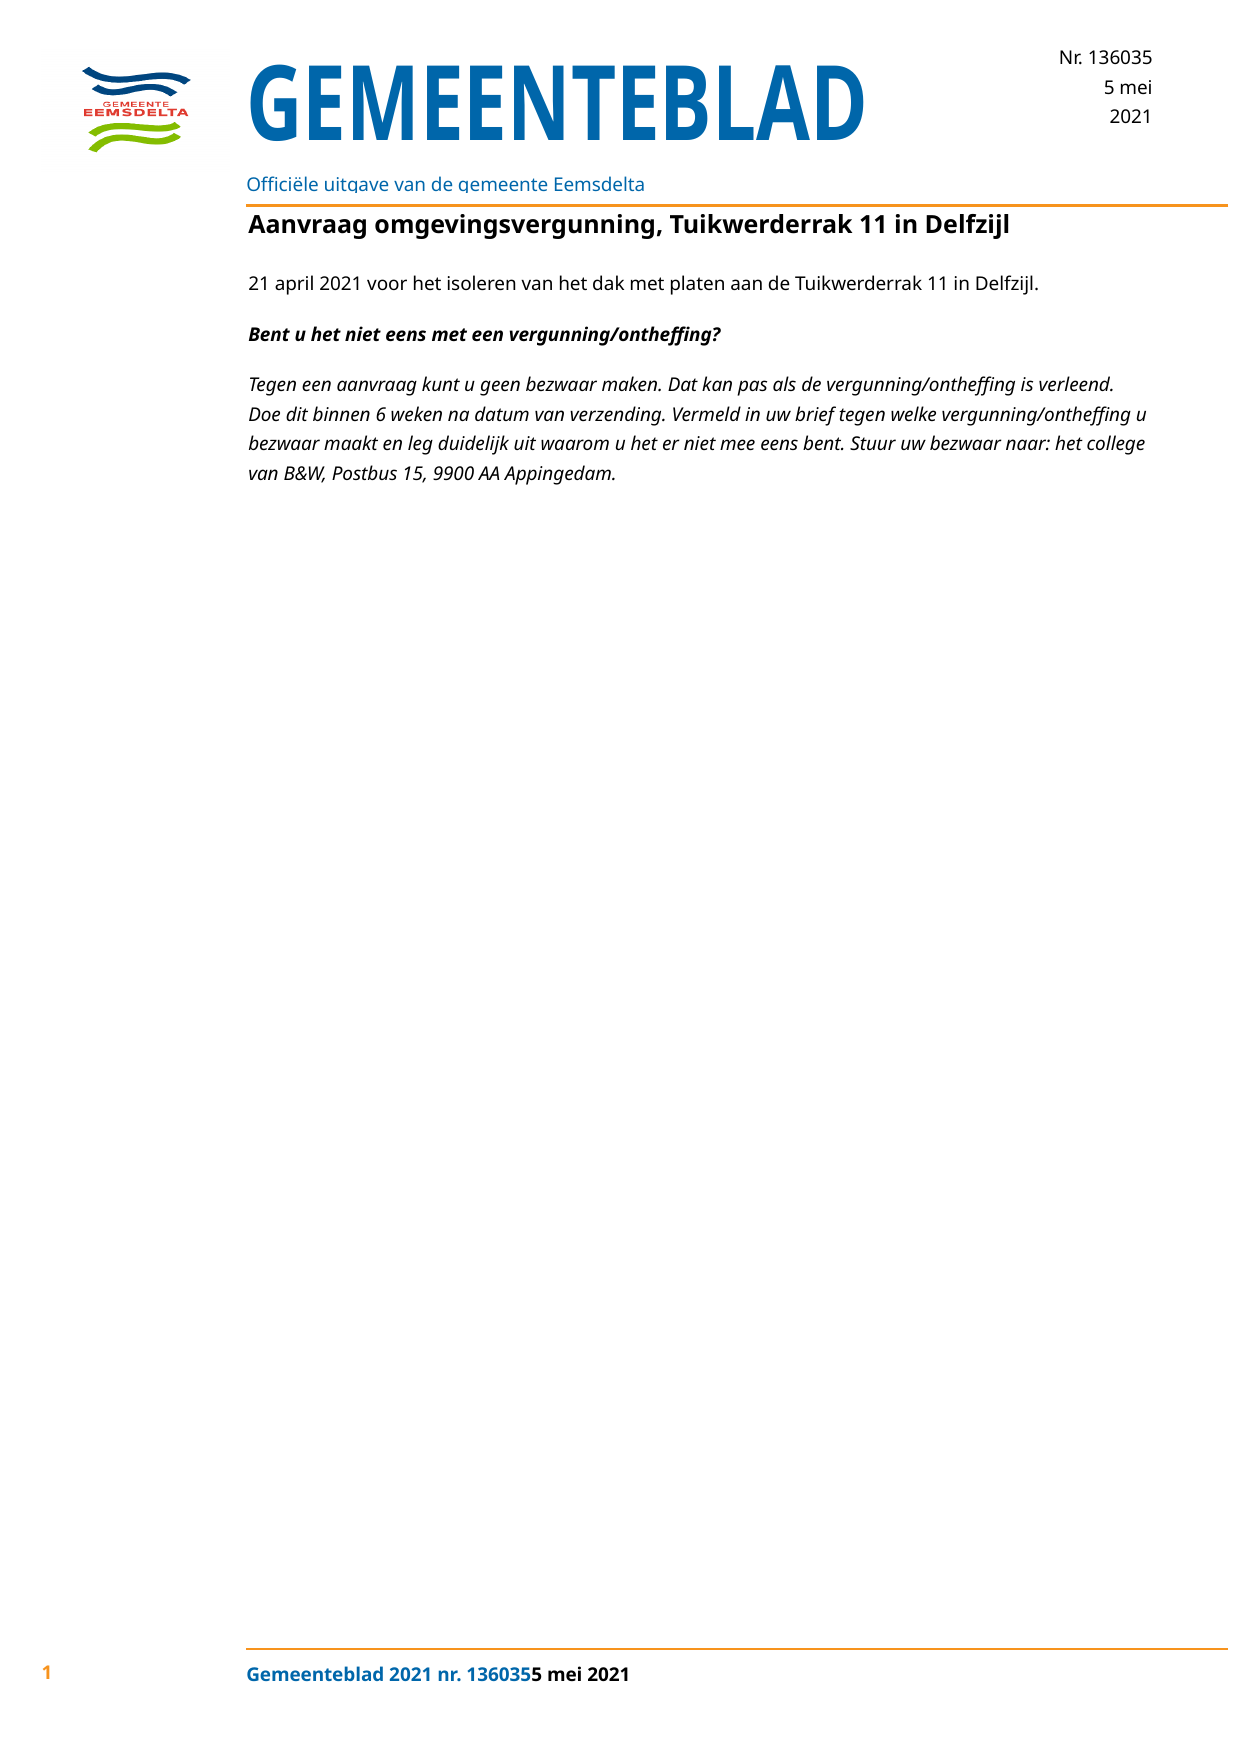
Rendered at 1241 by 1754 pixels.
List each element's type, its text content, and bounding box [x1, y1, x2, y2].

text Bent u het niet eens met een vergunning/ontheffing? [248, 321, 1152, 346]
text Aanvraag omgevingsvergunning, Tuikwerderrak 11 in Delfzijl [248, 207, 1152, 241]
picture [41, 47, 231, 172]
text Tegen een aanvraag kunt u geen bezwaar maken. Dat kan pas als de vergunning/ontheffing is verleend. Doe dit binnen 6 weken na datum van verzending. Vermeld in uw brief tegen welke vergunning/ontheffing u bezwaar maakt en leg duidelijk uit waarom u het er niet mee eens bent. Stuur uw bezwaar naar: het college van B&W, Postbus 15, 9900 AA Appingedam. [248, 371, 1152, 486]
text 21 april 2021 voor het isoleren van het dak met platen aan de Tuikwerderrak 11 in Delfzijl. [248, 270, 1152, 296]
